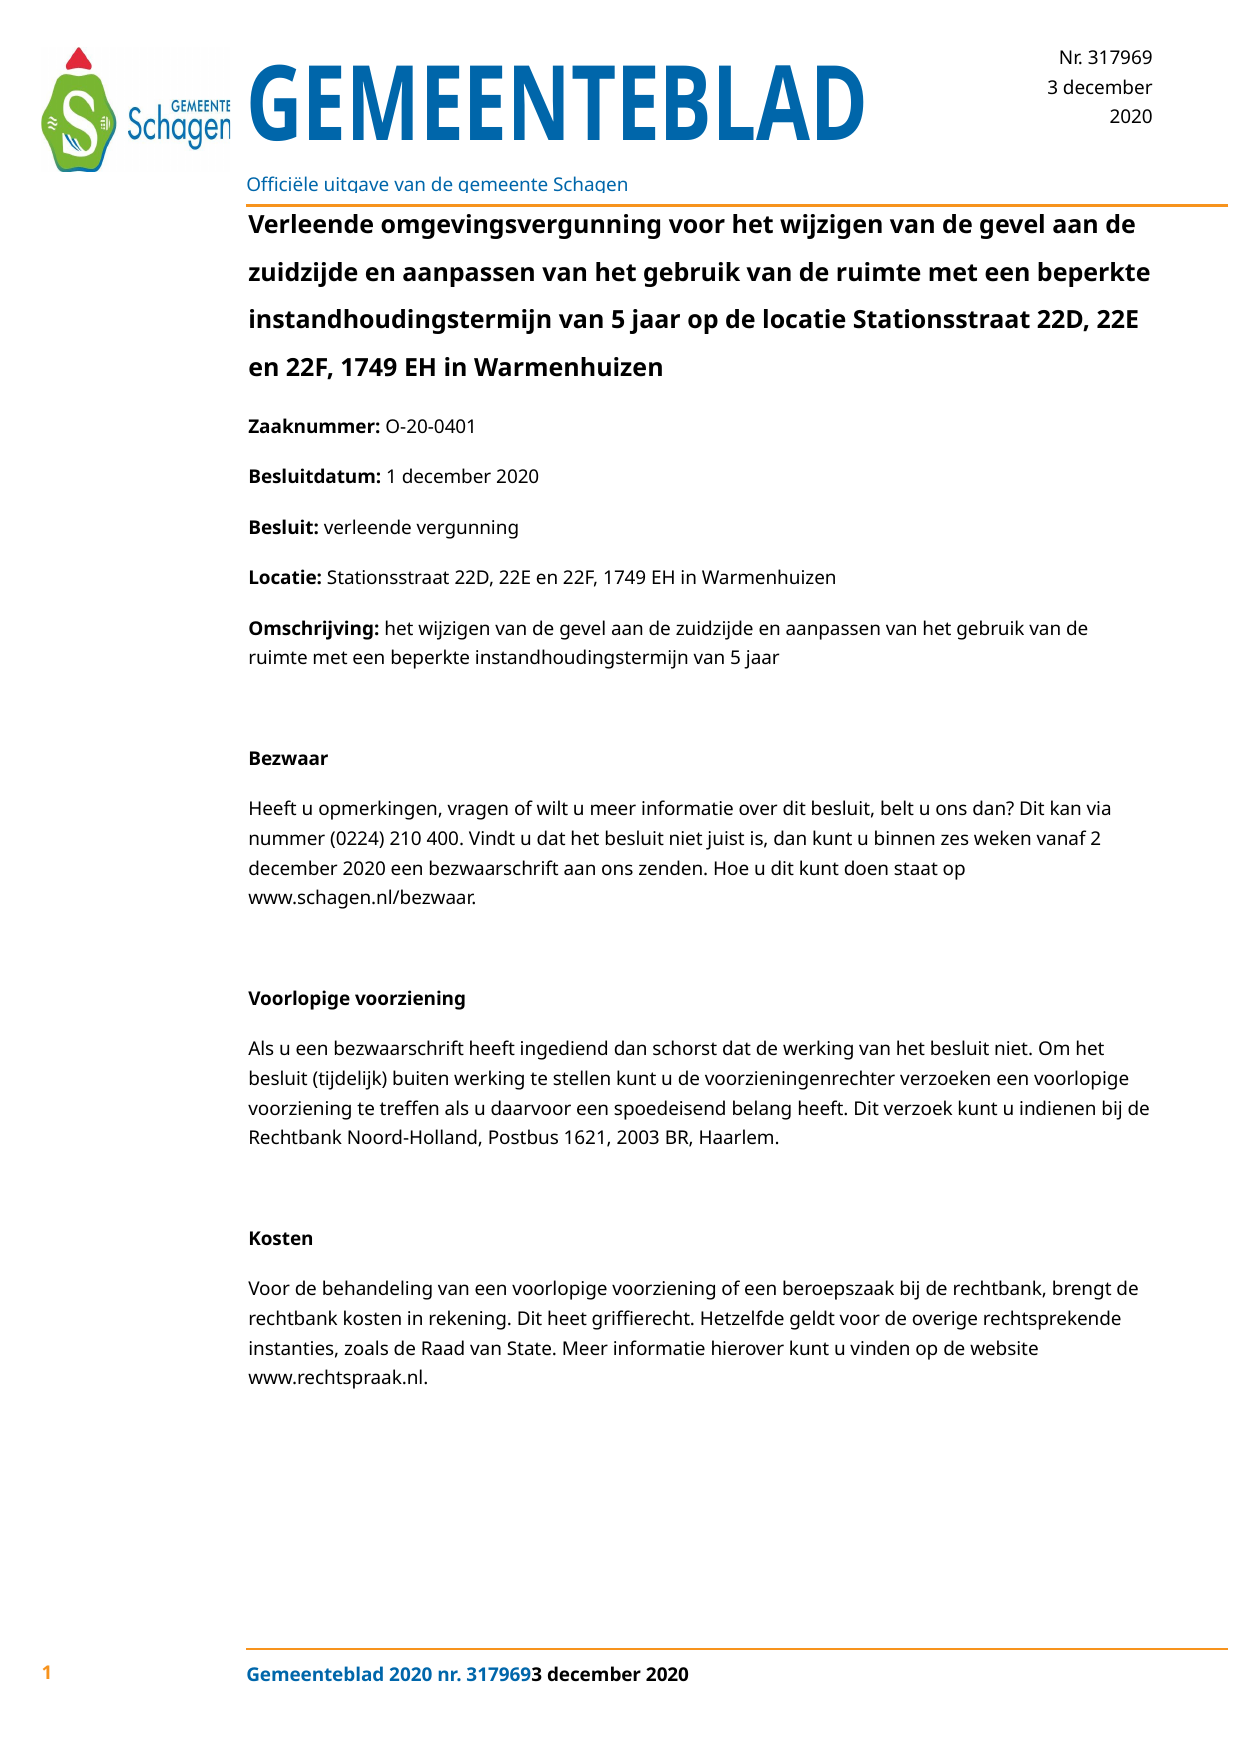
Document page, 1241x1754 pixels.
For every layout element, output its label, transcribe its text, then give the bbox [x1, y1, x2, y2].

text Kosten [248, 1225, 1152, 1251]
text Zaaknummer: O-20-0401 [248, 413, 1152, 439]
text Heeft u opmerkingen, vragen of wilt u meer informatie over dit besluit, belt u ons dan? Dit kan via nummer (0224) 210 400. Vindt u dat het besluit niet juist is, dan kunt u binnen zes weken vanaf 2 december 2020 een bezwaarschrift aan ons zenden. Hoe u dit kunt doen staat op www.schagen.nl/bezwaar. [248, 796, 1152, 910]
text Omschrijving: het wijzigen van de gevel aan de zuidzijde en aanpassen van het gebruik van de ruimte met een beperkte instandhoudingstermijn van 5 jaar [248, 615, 1152, 670]
text Locatie: Stationsstraat 22D, 22E en 22F, 1749 EH in Warmenhuizen [248, 564, 1152, 590]
text Bezwaar [248, 745, 1152, 771]
text Verleende omgevingsvergunning voor het wijzigen van de gevel aan de zuidzijde en aanpassen van het gebruik van de ruimte met een beperkte instandhoudingstermijn van 5 jaar op de locatie Stationsstraat 22D, 22E en 22F, 1749 EH in Warmenhuizen [248, 207, 1152, 384]
text Voorlopige voorziening [248, 985, 1152, 1011]
text Voor de behandeling van een voorlopige voorziening of een beroepszaak bij de rechtbank, brengt de rechtbank kosten in rekening. Dit heet griffierecht. Hetzelfde geldt voor de overige rechtsprekende instanties, zoals de Raad van State. Meer informatie hierover kunt u vinden op de website www.rechtspraak.nl. [248, 1276, 1152, 1390]
picture [41, 47, 231, 172]
text Besluit: verleende vergunning [248, 514, 1152, 540]
text Als u een bezwaarschrift heeft ingediend dan schorst dat de werking van het besluit niet. Om het besluit (tijdelijk) buiten werking te stellen kunt u de voorzieningenrechter verzoeken een voorlopige voorziening te treffen als u daarvoor een spoedeisend belang heeft. Dit verzoek kunt u indienen bij de Rechtbank Noord-Holland, Postbus 1621, 2003 BR, Haarlem. [248, 1036, 1152, 1150]
text Besluitdatum: 1 december 2020 [248, 463, 1152, 489]
